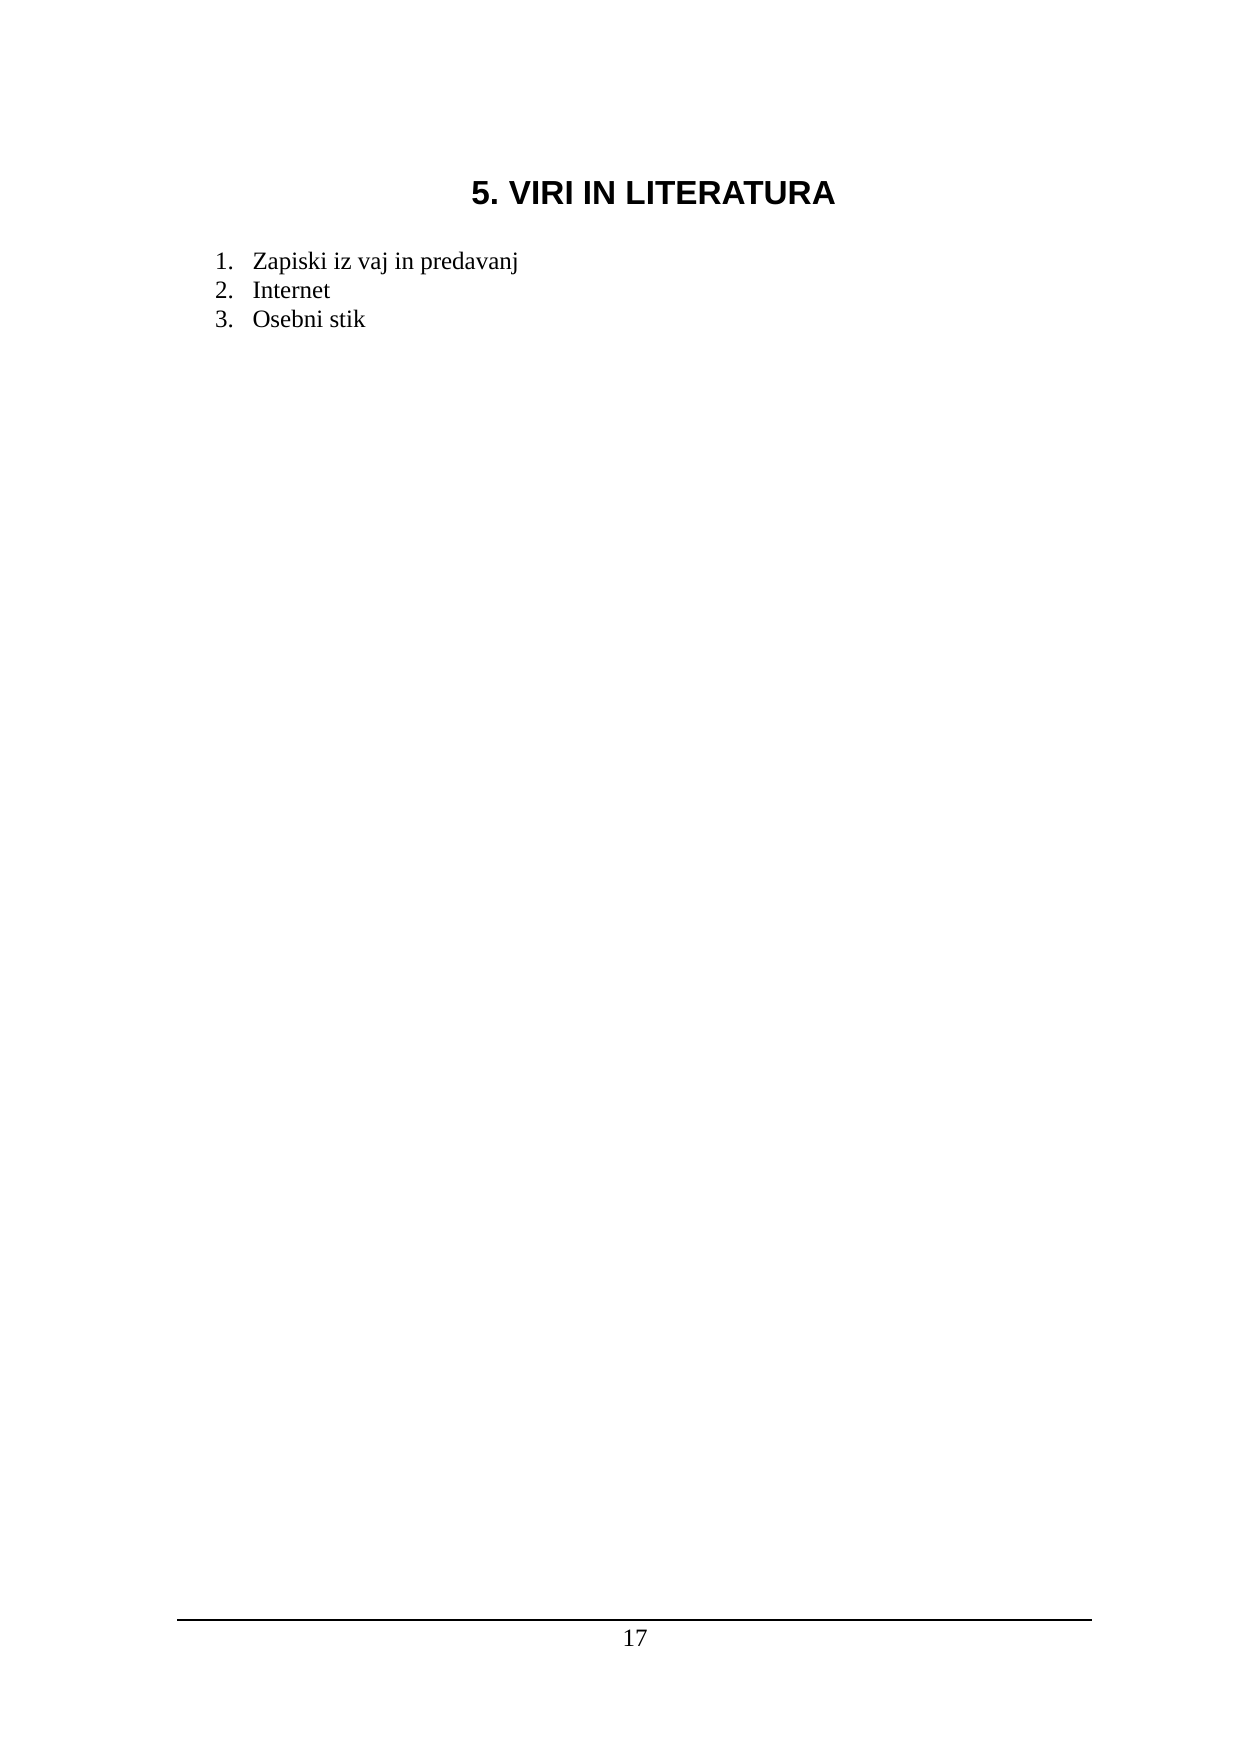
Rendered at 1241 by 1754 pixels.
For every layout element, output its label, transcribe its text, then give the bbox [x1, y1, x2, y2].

subtitle VIRI IN LITERATURA [215, 173, 1092, 211]
list Zapiski iz vaj in predavanj [215, 246, 1092, 275]
list Internet [215, 275, 1092, 304]
list Osebni stik [215, 304, 1092, 332]
